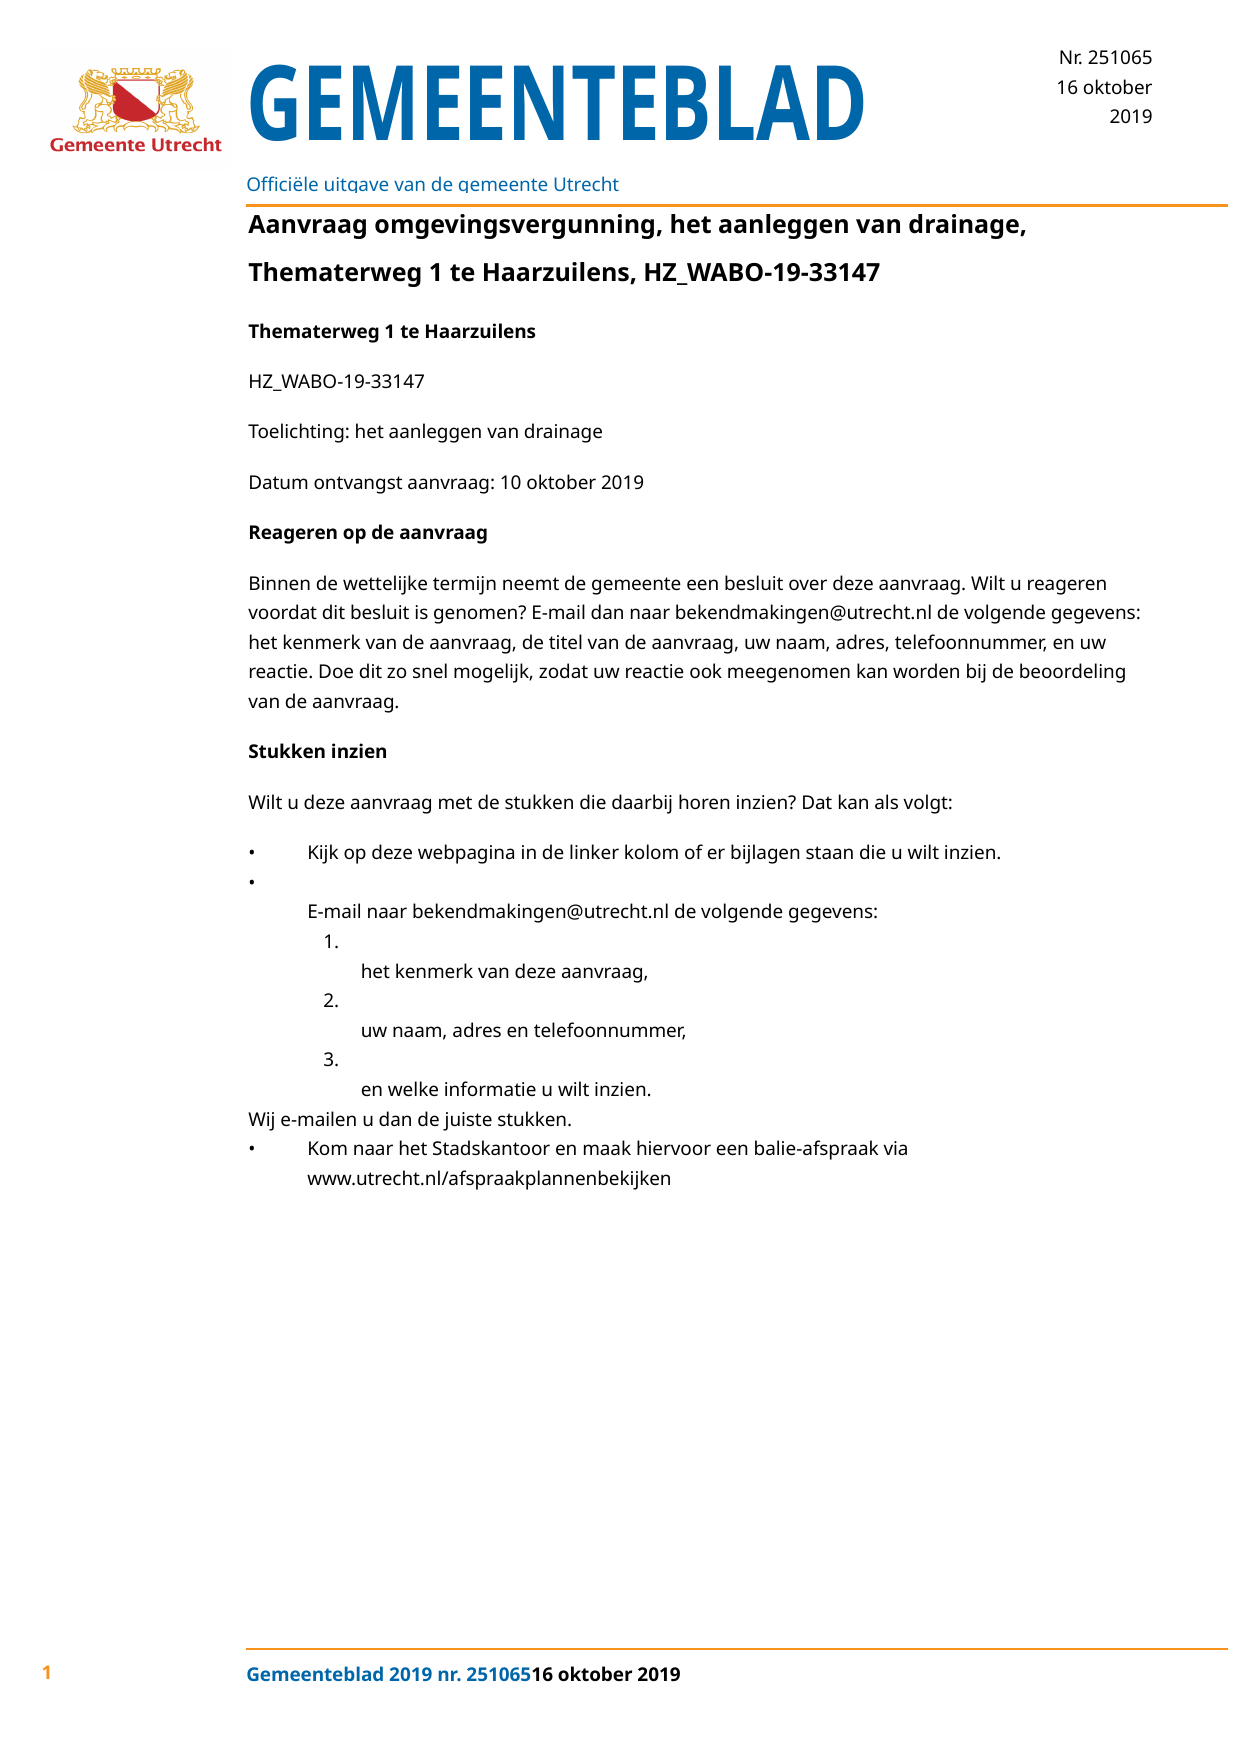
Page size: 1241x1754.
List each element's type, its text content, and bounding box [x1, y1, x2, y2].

list E-mail naar bekendmakingen@utrecht.nl de volgende gegevens: [248, 899, 1152, 924]
list Kom naar het Stadskantoor en maak hiervoor een balie-afspraak via www.utrecht.nl/afspraakplannenbekijken [248, 1135, 1152, 1191]
text Binnen de wettelijke termijn neemt de gemeente een besluit over deze aanvraag. Wilt u reageren voordat dit besluit is genomen? E-mail dan naar bekendmakingen@utrecht.nl de volgende gegevens: het kenmerk van de aanvraag, de titel van de aanvraag, uw naam, adres, telefoonnummer, en uw reactie. Doe dit zo snel mogelijk, zodat uw reactie ook meegenomen kan worden bij de beoordeling van de aanvraag. [248, 570, 1152, 714]
text Aanvraag omgevingsvergunning, het aanleggen van drainage, Thematerweg 1 te Haarzuilens, HZ_WABO-19-33147 [248, 207, 1152, 288]
text Datum ontvangst aanvraag: 10 oktober 2019 [248, 469, 1152, 495]
text Reageren op de aanvraag [248, 519, 1152, 545]
list uw naam, adres en telefoonnummer, [323, 1017, 1152, 1043]
text Thematerweg 1 te Haarzuilens [248, 318, 1152, 344]
list het kenmerk van deze aanvraag, [323, 958, 1152, 984]
list Kijk op deze webpagina in de linker kolom of er bijlagen staan die u wilt inzien. [248, 839, 1152, 865]
picture [41, 47, 231, 172]
text Wilt u deze aanvraag met de stukken die daarbij horen inzien? Dat kan als volgt: [248, 789, 1152, 815]
text HZ_WABO-19-33147 [248, 368, 1152, 394]
text Stukken inzien [248, 739, 1152, 764]
list en welke informatie u wilt inzien. [323, 1076, 1152, 1102]
text Toelichting: het aanleggen van drainage [248, 419, 1152, 444]
text Wij e-mailen u dan de juiste stukken. [248, 1106, 1152, 1132]
